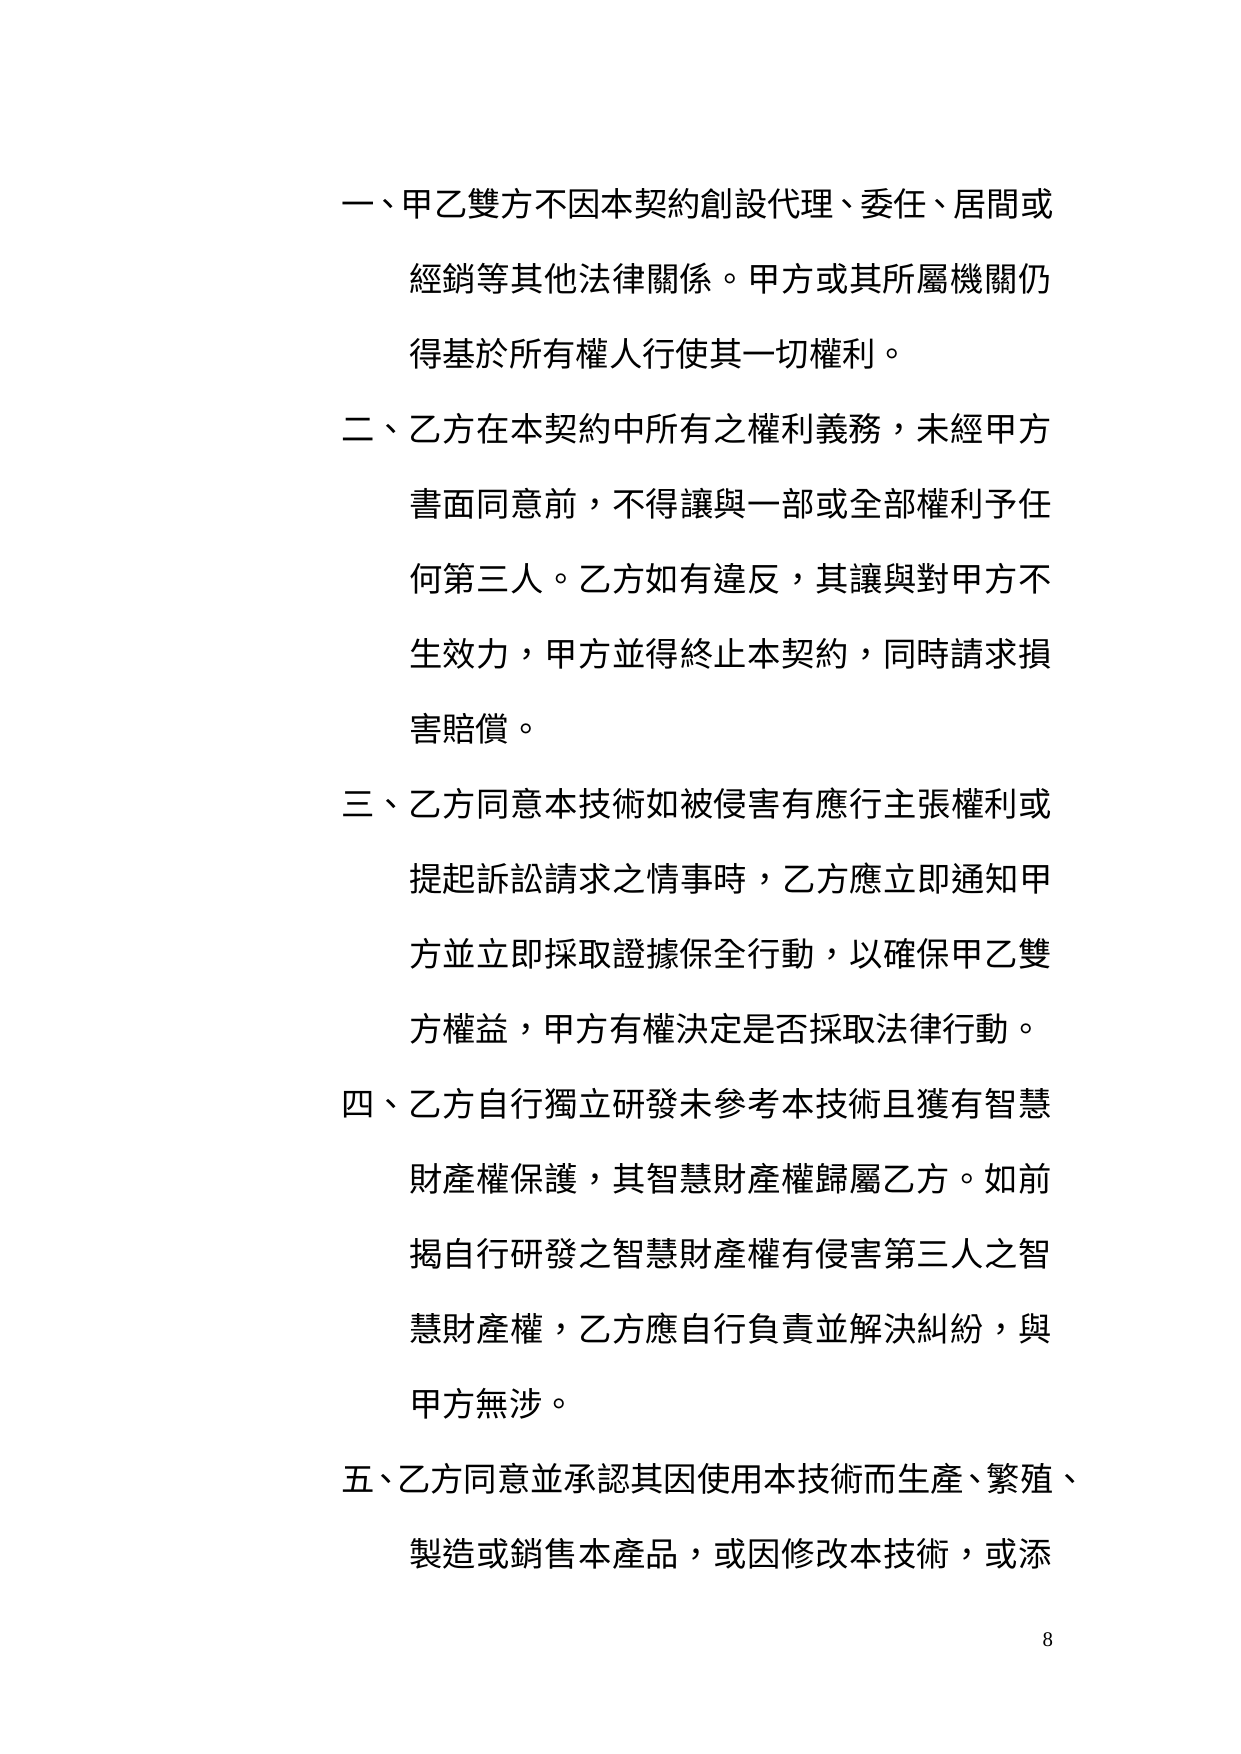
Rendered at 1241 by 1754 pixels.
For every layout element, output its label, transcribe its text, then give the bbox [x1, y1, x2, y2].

text 三、乙方同意本技術如被侵害有應行主張權利或提起訴訟請求之情事時，乙方應立即通知甲方並立即採取證據保全行動，以確保甲乙雙方權益，甲方有權決定是否採取法律行動。 [341, 764, 1053, 1064]
text 一、甲乙雙方不因本契約創設代理、委任、居間或經銷等其他法律關係。甲方或其所屬機關仍得基於所有權人行使其一切權利。 [341, 164, 1053, 389]
text 四、乙方自行獨立研發未參考本技術且獲有智慧財產權保護，其智慧財產權歸屬乙方。如前揭自行研發之智慧財產權有侵害第三人之智慧財產權，乙方應自行負責並解決糾紛，與甲方無涉。 [341, 1064, 1053, 1439]
text 五、乙方同意並承認其因使用本技術而生產、繁殖、製造或銷售本產品，或因修改本技術，或添加、擴張使用本產品致侵害第三人之專利權、著作權、營業秘密或其他智慧財產權時，或致乙方或第三人發生任何損害時，除甲方有故意或重大過失外，甲方無須負擔任何責任。若因乙方之無權修改或擴張使用本技術致甲方受到任何損害(包括但不限於第三人向甲方主張損害賠償，以及相關之法院及律師費用)，乙方應負責賠償甲方。 [341, 1439, 1053, 1589]
text 二、乙方在本契約中所有之權利義務，未經甲方書面同意前，不得讓與一部或全部權利予任何第三人。乙方如有違反，其讓與對甲方不生效力，甲方並得終止本契約，同時請求損害賠償。 [341, 389, 1053, 764]
